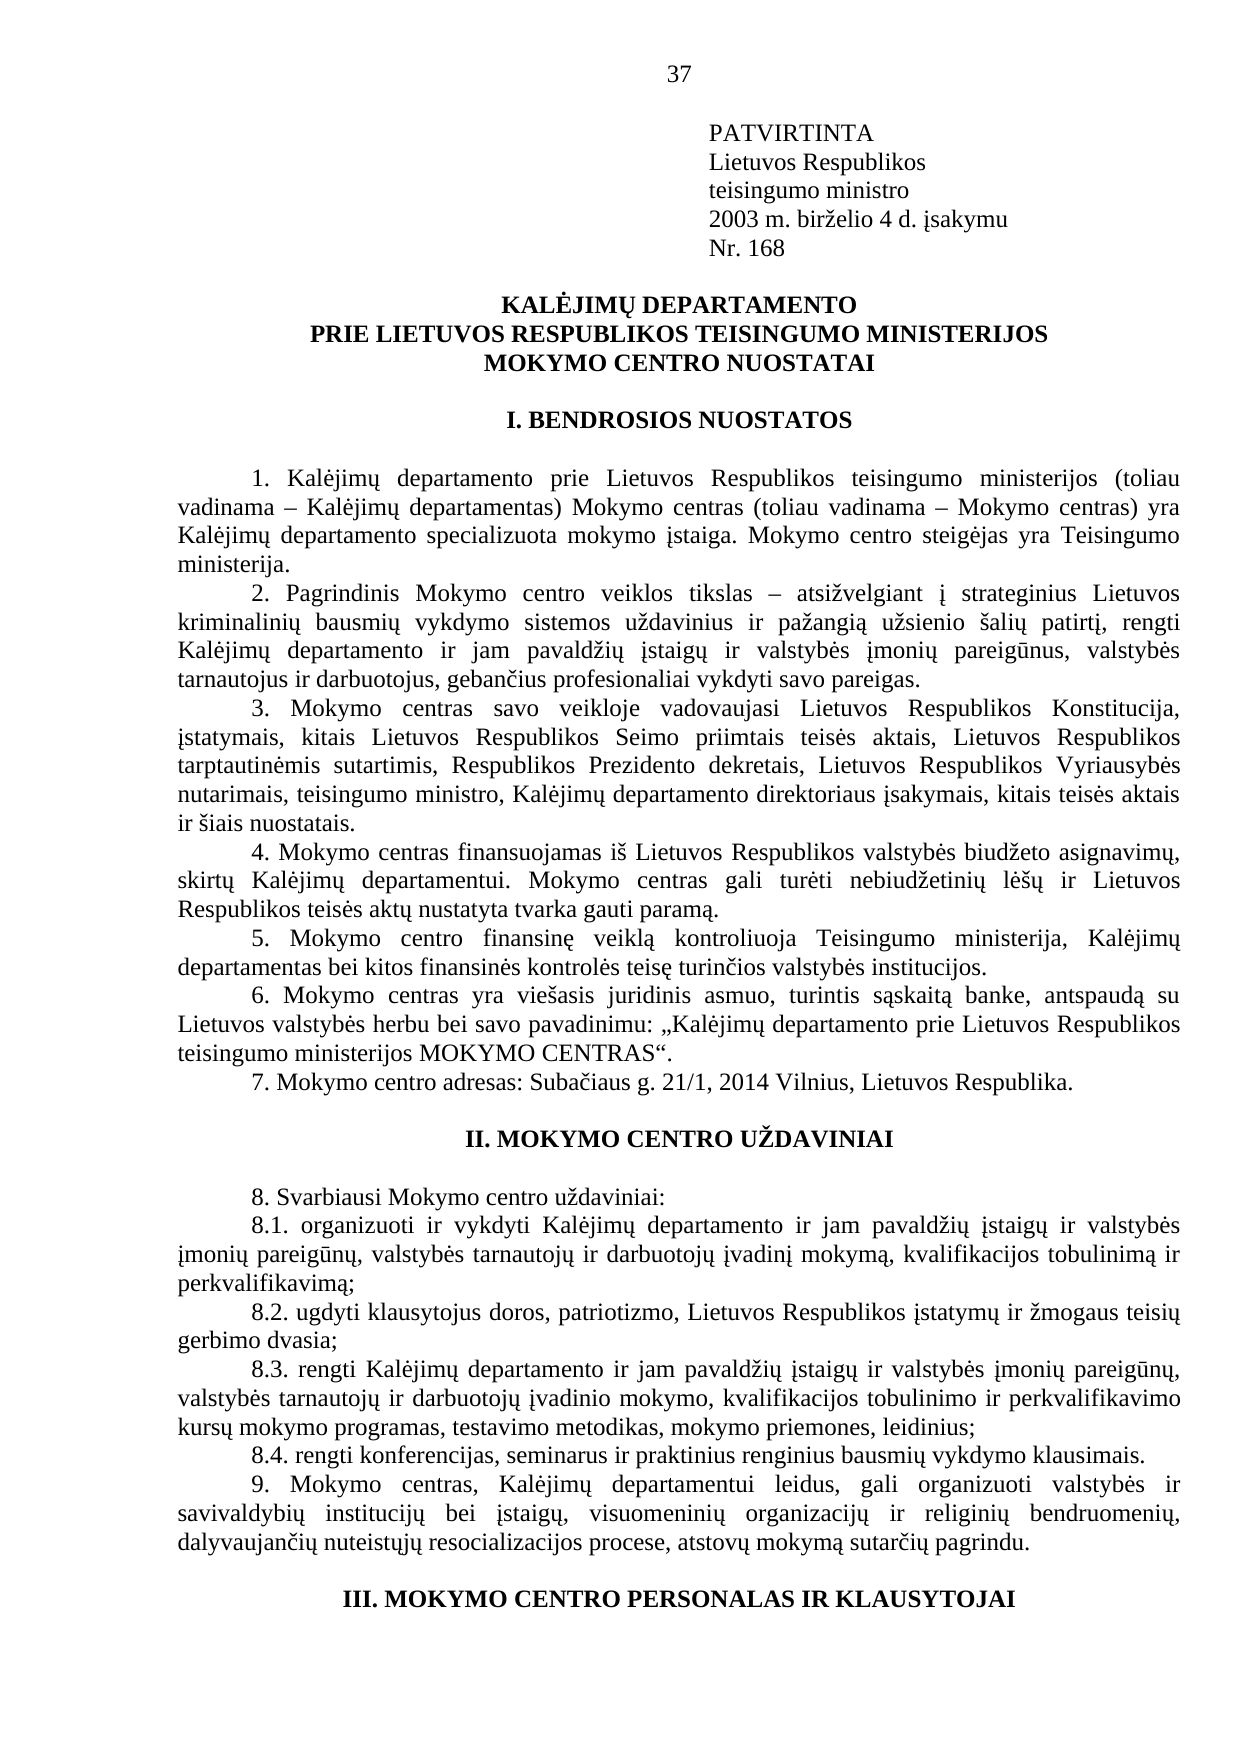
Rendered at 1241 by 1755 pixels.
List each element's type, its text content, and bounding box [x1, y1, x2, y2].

text 9. Mokymo centras, Kalėjimų departamentui leidus, gali organizuoti valstybės ir savivaldybių institucijų bei įstaigų, visuomeninių organizacijų ir religinių bendruomenių, dalyvaujančių nuteistųjų resocializacijos procese, atstovų mokymą sutarčių pagrindu. [177, 1469, 1181, 1556]
text Lietuvos Respublikos [177, 147, 1181, 176]
text III. MOKYMO CENTRO PERSONALAS IR KLAUSYTOJAI [177, 1584, 1181, 1613]
text 8.1. organizuoti ir vykdyti Kalėjimų departamento ir jam pavaldžių įstaigų ir valstybės įmonių pareigūnų, valstybės tarnautojų ir darbuotojų įvadinį mokymą, kvalifikacijos tobulinimą ir perkvalifikavimą; [177, 1211, 1181, 1297]
text 8.3. rengti Kalėjimų departamento ir jam pavaldžių įstaigų ir valstybės įmonių pareigūnų, valstybės tarnautojų ir darbuotojų įvadinio mokymo, kvalifikacijos tobulinimo ir perkvalifikavimo kursų mokymo programas, testavimo metodikas, mokymo priemones, leidinius; [177, 1354, 1181, 1441]
text 1. Kalėjimų departamento prie Lietuvos Respublikos teisingumo ministerijos (toliau vadinama – Kalėjimų departamentas) Mokymo centras (toliau vadinama – Mokymo centras) yra Kalėjimų departamento specializuota mokymo įstaiga. Mokymo centro steigėjas yra Teisingumo ministerija. [177, 463, 1181, 578]
text 4. Mokymo centras finansuojamas iš Lietuvos Respublikos valstybės biudžeto asignavimų, skirtų Kalėjimų departamentui. Mokymo centras gali turėti nebiudžetinių lėšų ir Lietuvos Respublikos teisės aktų nustatyta tvarka gauti paramą. [177, 837, 1181, 923]
text PATVIRTINTA [709, 118, 1181, 147]
text 3. Mokymo centras savo veikloje vadovaujasi Lietuvos Respublikos Konstitucija, įstatymais, kitais Lietuvos Respublikos Seimo priimtais teisės aktais, Lietuvos Respublikos tarptautinėmis sutartimis, Respublikos Prezidento dekretais, Lietuvos Respublikos Vyriausybės nutarimais, teisingumo ministro, Kalėjimų departamento direktoriaus įsakymais, kitais teisės aktais ir šiais nuostatais. [177, 693, 1181, 837]
text I. BENDROSIOS NUOSTATOS [177, 406, 1181, 434]
text 2003 m. birželio 4 d. įsakymu [177, 204, 1181, 233]
text II. MOKYMO CENTRO UŽDAVINIAI [177, 1124, 1181, 1153]
text 6. Mokymo centras yra viešasis juridinis asmuo, turintis sąskaitą banke, antspaudą su Lietuvos valstybės herbu bei savo pavadinimu: „Kalėjimų departamento prie Lietuvos Respublikos teisingumo ministerijos MOKYMO CENTRAS“. [177, 981, 1181, 1067]
text 5. Mokymo centro finansinę veiklą kontroliuoja Teisingumo ministerija, Kalėjimų departamentas bei kitos finansinės kontrolės teisę turinčios valstybės institucijos. [177, 923, 1181, 981]
text 8. Svarbiausi Mokymo centro uždaviniai: [177, 1182, 1181, 1211]
text KALĖJIMŲ DEPARTAMENTO [177, 291, 1181, 319]
text 8.2. ugdyti klausytojus doros, patriotizmo, Lietuvos Respublikos įstatymų ir žmogaus teisių gerbimo dvasia; [177, 1297, 1181, 1354]
text 8.4. rengti konferencijas, seminarus ir praktinius renginius bausmių vykdymo klausimais. [177, 1441, 1181, 1469]
text MOKYMO CENTRO NUOSTATAI [177, 348, 1181, 377]
text PRIE LIETUVOS RESPUBLIKOS TEISINGUMO MINISTERIJOS [177, 319, 1181, 348]
text teisingumo ministro [177, 176, 1181, 204]
text 7. Mokymo centro adresas: Subačiaus g. 21/1, 2014 Vilnius, Lietuvos Respublika. [177, 1067, 1181, 1096]
text Nr. 168 [177, 233, 1181, 262]
text 2. Pagrindinis Mokymo centro veiklos tikslas – atsižvelgiant į strateginius Lietuvos kriminalinių bausmių vykdymo sistemos uždavinius ir pažangią užsienio šalių patirtį, rengti Kalėjimų departamento ir jam pavaldžių įstaigų ir valstybės įmonių pareigūnus, valstybės tarnautojus ir darbuotojus, gebančius profesionaliai vykdyti savo pareigas. [177, 578, 1181, 693]
